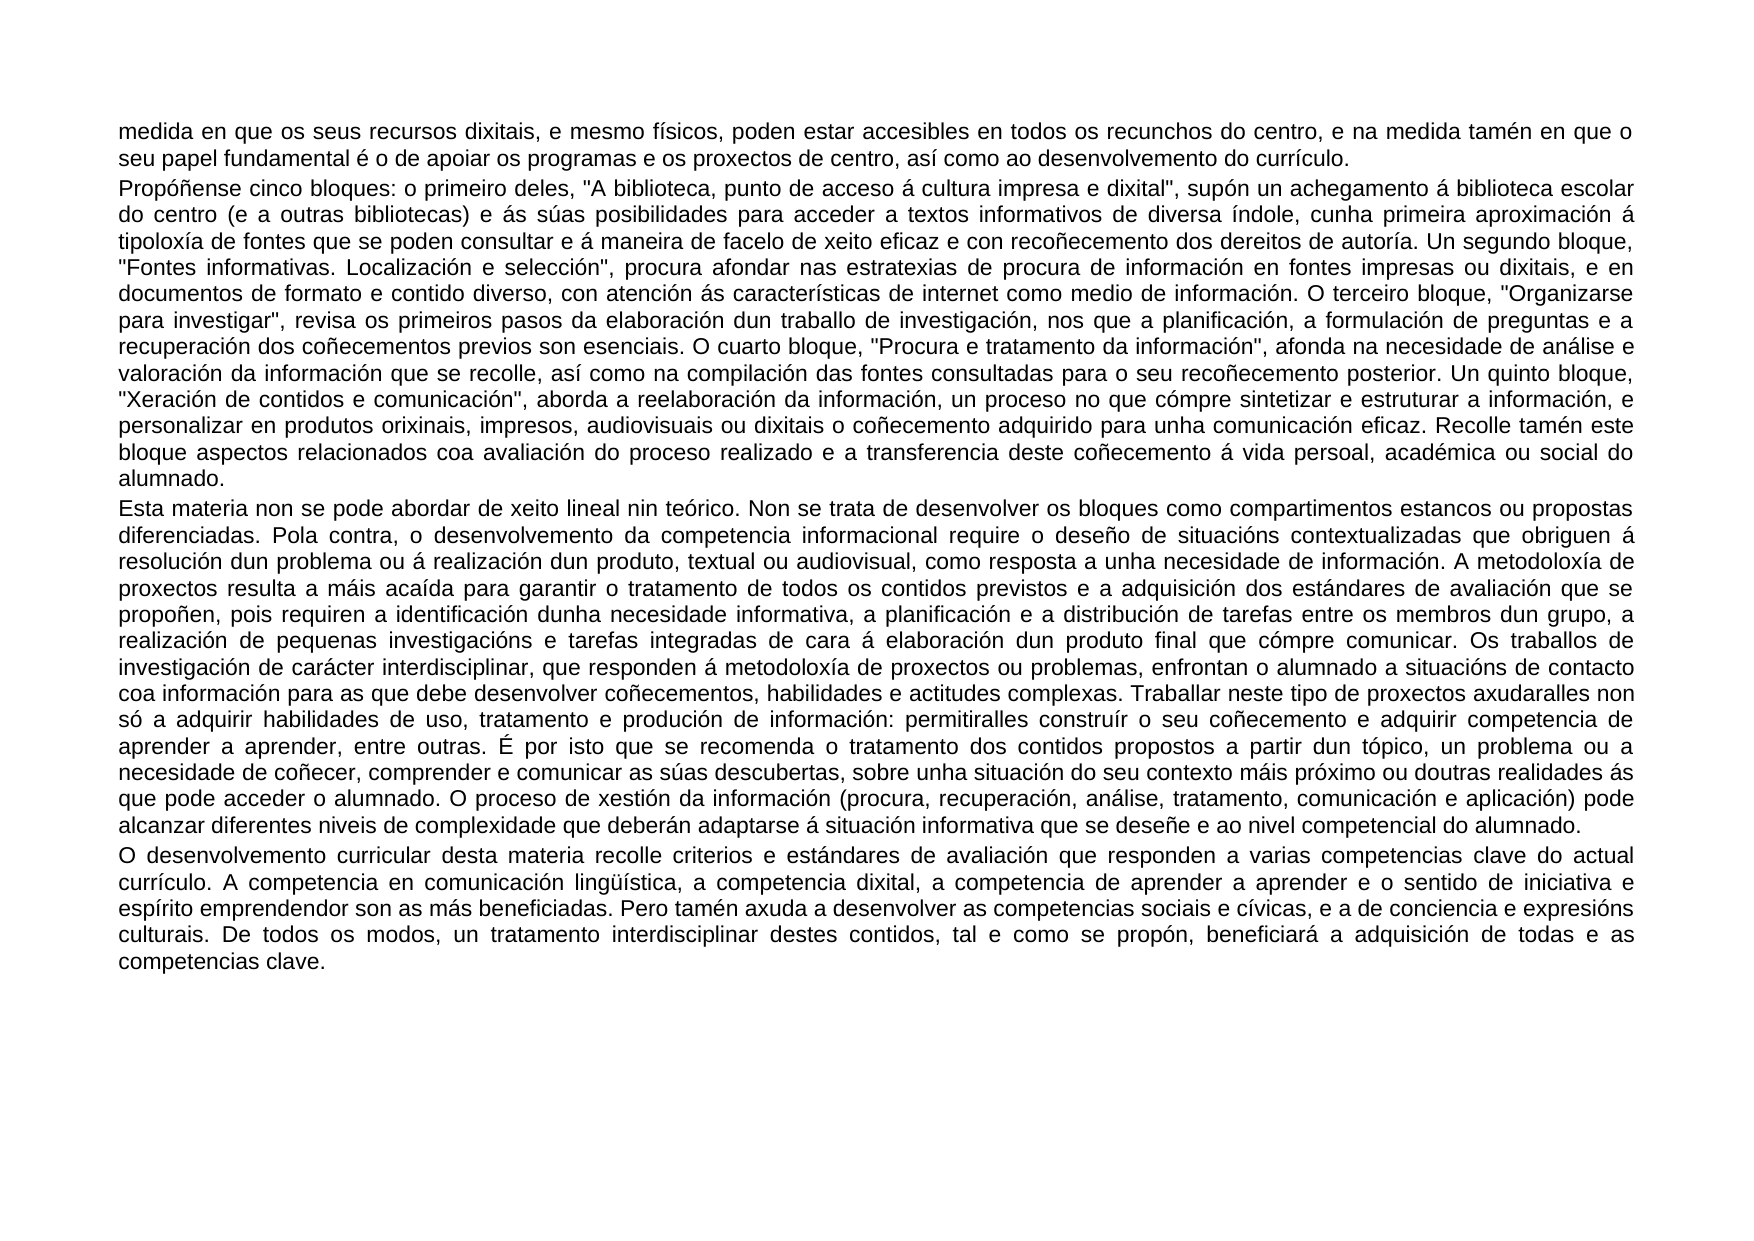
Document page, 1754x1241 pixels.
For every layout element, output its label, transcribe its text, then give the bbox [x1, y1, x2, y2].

text O desenvolvemento curricular desta materia recolle criterios e estándares de avaliación que responden a varias competencias clave do actual currículo. A competencia en comunicación lingüística, a competencia dixital, a competencia de aprender a aprender e o sentido de iniciativa e espírito emprendendor son as más beneficiadas. Pero tamén axuda a desenvolver as competencias sociais e cívicas, e a de conciencia e expresións culturais. De todos os modos, un tratamento interdisciplinar destes contidos, tal e como se propón, beneficiará a adquisición de todas e as competencias clave. [118, 842, 1636, 974]
text Esta materia non se pode abordar de xeito lineal nin teórico. Non se trata de desenvolver os bloques como compartimentos estancos ou propostas diferenciadas. Pola contra, o desenvolvemento da competencia informacional require o deseño de situacións contextualizadas que obriguen á resolución dun problema ou á realización dun produto, textual ou audiovisual, como resposta a unha necesidade de información. A metodoloxía de proxectos resulta a máis acaída para garantir o tratamento de todos os contidos previstos e a adquisición dos estándares de avaliación que se propoñen, pois requiren a identificación dunha necesidade informativa, a planificación e a distribución de tarefas entre os membros dun grupo, a realización de pequenas investigacións e tarefas integradas de cara á elaboración dun produto final que cómpre comunicar. Os traballos de investigación de carácter interdisciplinar, que responden á metodoloxía de proxectos ou problemas, enfrontan o alumnado a situacións de contacto coa información para as que debe desenvolver coñecementos, habilidades e actitudes complexas. Traballar neste tipo de proxectos axudaralles non só a adquirir habilidades de uso, tratamento e produción de información: permitiralles construír o seu coñecemento e adquirir competencia de aprender a aprender, entre outras. É por isto que se recomenda o tratamento dos contidos propostos a partir dun tópico, un problema ou a necesidade de coñecer, comprender e comunicar as súas descubertas, sobre unha situación do seu contexto máis próximo ou doutras realidades ás que pode acceder o alumnado. O proceso de xestión da información (procura, recuperación, análise, tratamento, comunicación e aplicación) pode alcanzar diferentes niveis de complexidade que deberán adaptarse á situación informativa que se deseñe e ao nivel competencial do alumnado. [118, 495, 1636, 838]
text Propóñense cinco bloques: o primeiro deles, "A biblioteca, punto de acceso á cultura impresa e dixital", supón un achegamento á biblioteca escolar do centro (e a outras bibliotecas) e ás súas posibilidades para acceder a textos informativos de diversa índole, cunha primeira aproximación á tipoloxía de fontes que se poden consultar e á maneira de facelo de xeito eficaz e con recoñecemento dos dereitos de autoría. Un segundo bloque, "Fontes informativas. Localización e selección", procura afondar nas estratexias de procura de información en fontes impresas ou dixitais, e en documentos de formato e contido diverso, con atención ás características de internet como medio de información. O terceiro bloque, "Organizarse para investigar", revisa os primeiros pasos da elaboración dun traballo de investigación, nos que a planificación, a formulación de preguntas e a recuperación dos coñecementos previos son esenciais. O cuarto bloque, "Procura e tratamento da información", afonda na necesidade de análise e valoración da información que se recolle, así como na compilación das fontes consultadas para o seu recoñecemento posterior. Un quinto bloque, "Xeración de contidos e comunicación", aborda a reelaboración da información, un proceso no que cómpre sintetizar e estruturar a información, e personalizar en produtos orixinais, impresos, audiovisuais ou dixitais o coñecemento adquirido para unha comunicación eficaz. Recolle tamén este bloque aspectos relacionados coa avaliación do proceso realizado e a transferencia deste coñecemento á vida persoal, académica ou social do alumnado. [118, 175, 1636, 491]
text medida en que os seus recursos dixitais, e mesmo físicos, poden estar accesibles en todos os recunchos do centro, e na medida tamén en que o seu papel fundamental é o de apoiar os programas e os proxectos de centro, así como ao desenvolvemento do currículo. [118, 118, 1636, 171]
